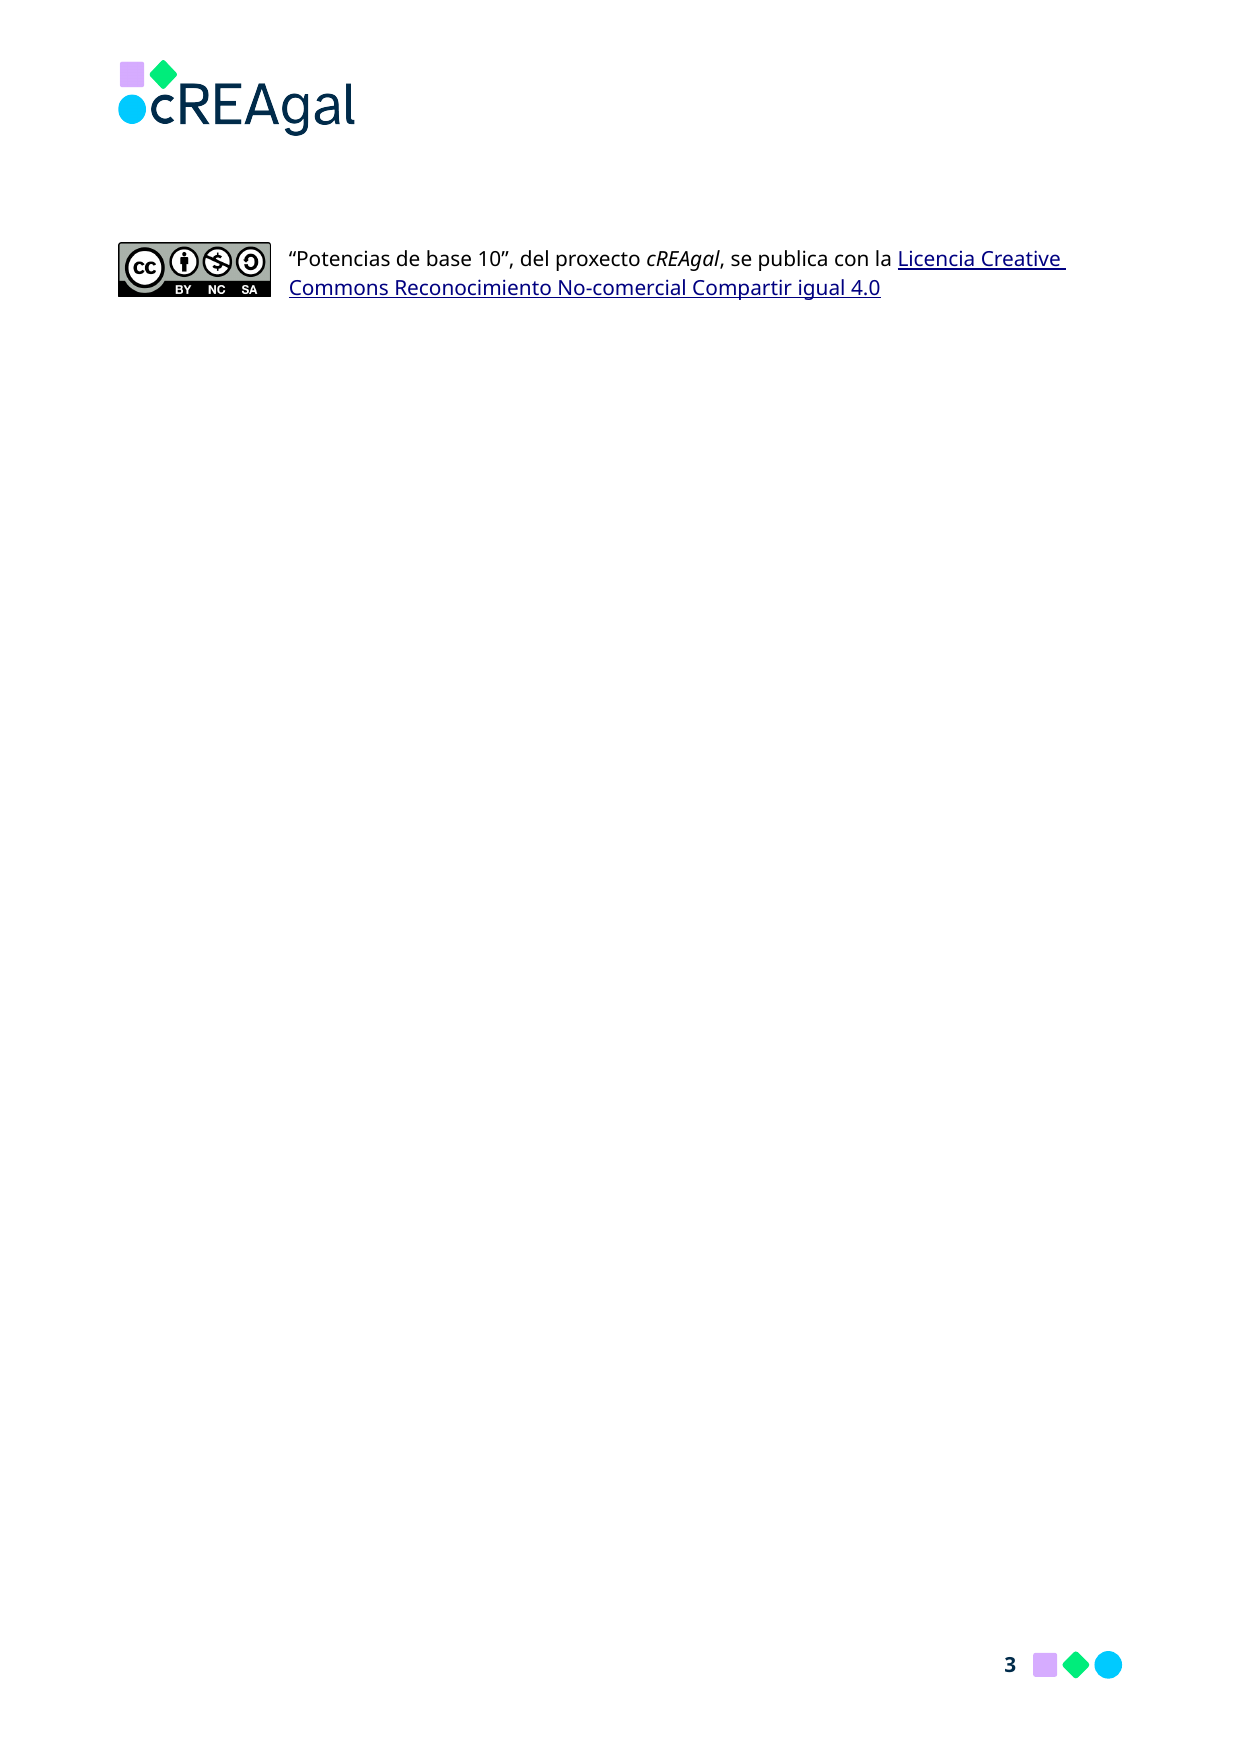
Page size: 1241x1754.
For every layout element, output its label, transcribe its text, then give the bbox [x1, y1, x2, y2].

picture [118, 60, 355, 136]
text “Potencias de base 10”, del proxecto cREAgal, se publica con la Licencia Creative Commons Reconocimiento No-comercial Compartir igual 4.0 [118, 244, 1122, 301]
picture [118, 242, 271, 297]
